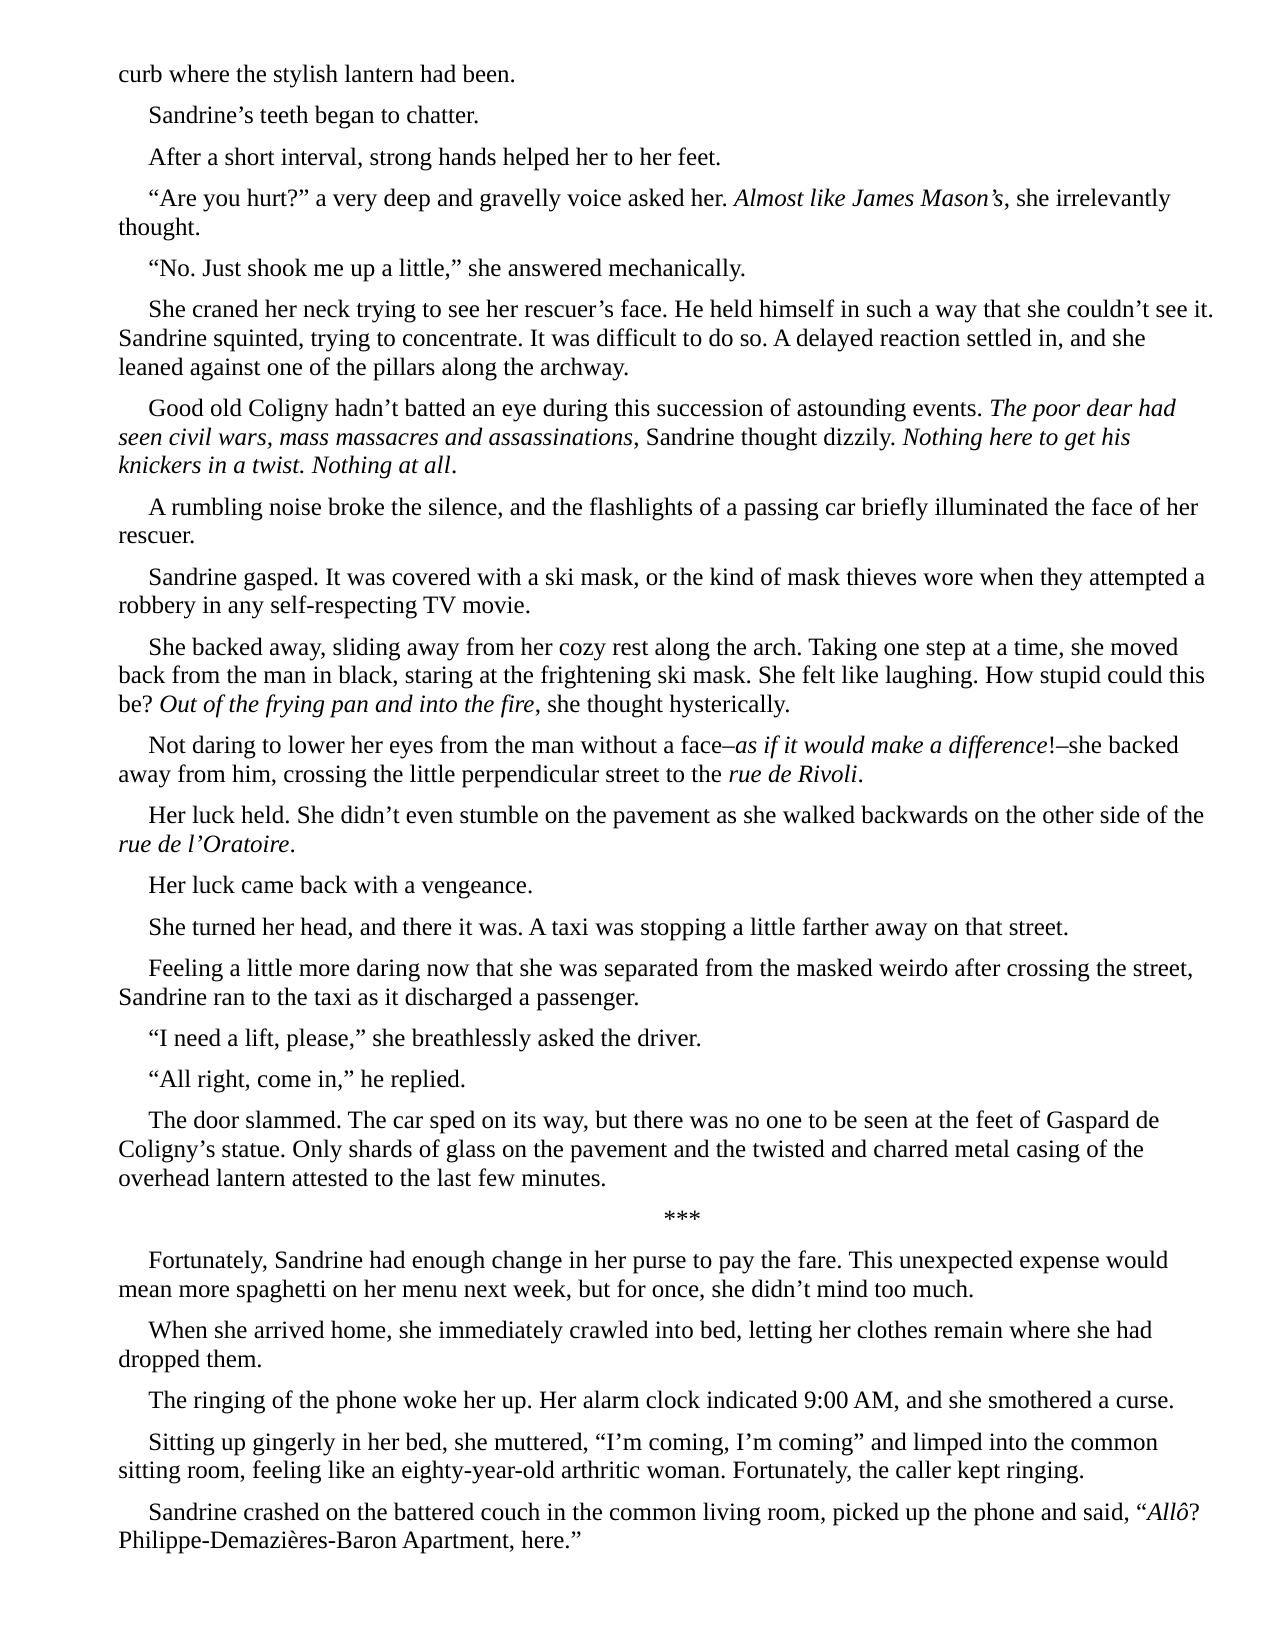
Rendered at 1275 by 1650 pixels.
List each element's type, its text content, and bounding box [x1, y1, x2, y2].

text curb where the stylish lantern had been. [118, 59, 1216, 88]
text Sandrine gasped. It was covered with a ski mask, or the kind of mask thieves wore when they attempted a robbery in any self-respecting TV movie. [118, 562, 1216, 619]
text *** [118, 1204, 1216, 1233]
text “I need a lift, please,” she breathlessly asked the driver. [118, 1023, 1216, 1052]
text Not daring to lower her eyes from the man without a face–as if it would make a difference!–she backed away from him, crossing the little perpendicular street to the rue de Rivoli. [118, 730, 1216, 788]
text A rumbling noise broke the silence, and the flashlights of a passing car briefly illuminated the face of her rescuer. [118, 492, 1216, 549]
text After a short interval, strong hands helped her to her feet. [118, 142, 1216, 170]
text She backed away, sliding away from her cozy rest along the arch. Taking one step at a time, she moved back from the man in black, staring at the frightening ski mask. She felt like laughing. How stupid could this be? Out of the frying pan and into the fire, she thought hysterically. [118, 632, 1216, 718]
text Feeling a little more daring now that she was separated from the masked weirdo after crossing the street, Sandrine ran to the taxi as it discharged a passenger. [118, 953, 1216, 1010]
text Good old Coligny hadn’t batted an eye during this succession of astounding events. The poor dear had seen civil wars, mass massacres and assassinations, Sandrine thought dizzily. Nothing here to get his knickers in a twist. Nothing at all. [118, 393, 1216, 479]
text She turned her head, and there it was. A taxi was stopping a little farther away on that street. [118, 912, 1216, 940]
text The ringing of the phone woke her up. Her alarm clock indicated 9:00 AM, and she smothered a curse. [118, 1385, 1216, 1414]
text “All right, come in,” he replied. [118, 1064, 1216, 1093]
text Sitting up gingerly in her bed, she muttered, “I’m coming, I’m coming” and limped into the common sitting room, feeling like an eighty-year-old arthritic woman. Fortunately, the caller kept ringing. [118, 1427, 1216, 1484]
text Sandrine crashed on the battered couch in the common living room, picked up the phone and said, “Allô? Philippe-Demazières-Baron Apartment, here.” [118, 1497, 1216, 1554]
text “No. Just shook me up a little,” she answered mechanically. [118, 253, 1216, 282]
text Sandrine’s teeth began to chatter. [118, 100, 1216, 129]
text Her luck held. She didn’t even stumble on the pavement as she walked backwards on the other side of the rue de l’Oratoire. [118, 800, 1216, 858]
text The door slammed. The car sped on its way, but there was no one to be seen at the feet of Gaspard de Coligny’s statue. Only shards of glass on the pavement and the twisted and charred metal casing of the overhead lantern attested to the last few minutes. [118, 1105, 1216, 1192]
text Fortunately, Sandrine had enough change in her purse to pay the fare. This unexpected expense would mean more spaghetti on her menu next week, but for once, she didn’t mind too much. [118, 1245, 1216, 1303]
text When she arrived home, she immediately crawled into bed, letting her clothes remain where she had dropped them. [118, 1315, 1216, 1373]
text Her luck came back with a vengeance. [118, 870, 1216, 899]
text She craned her neck trying to see her rescuer’s face. He held himself in such a way that she couldn’t see it. Sandrine squinted, trying to concentrate. It was difficult to do so. A delayed reaction settled in, and she leaned against one of the pillars along the archway. [118, 294, 1216, 380]
text “Are you hurt?” a very deep and gravelly voice asked her. Almost like James Mason’s, she irrelevantly thought. [118, 183, 1216, 240]
